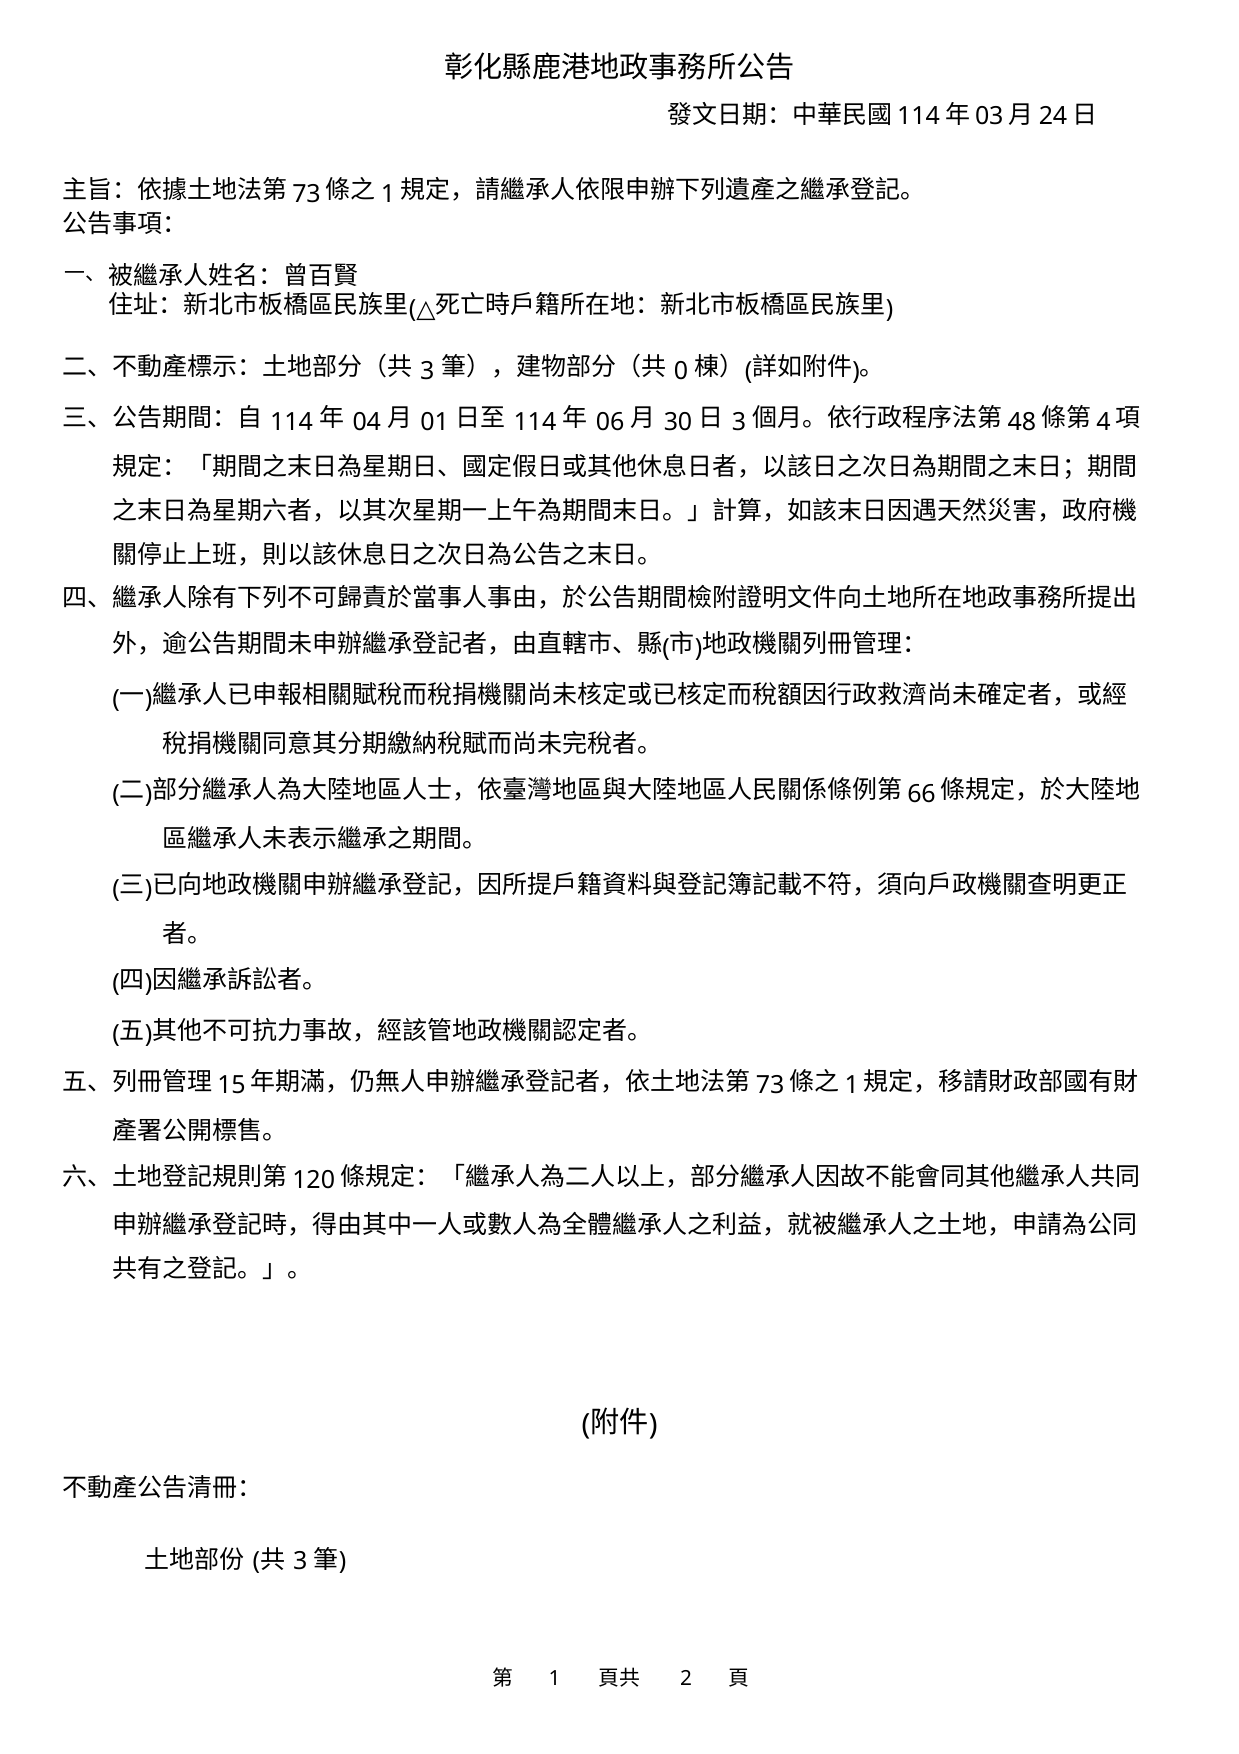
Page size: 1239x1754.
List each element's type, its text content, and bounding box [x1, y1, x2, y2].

table_cell [0, 353, 62, 1352]
table_cell 發文日期：中華民國114年03月24日 [667, 95, 1177, 135]
table_cell [109, 1658, 482, 1698]
table_cell [1177, 312, 1239, 353]
table_cell [109, 135, 482, 176]
table_cell [0, 176, 62, 216]
table_cell [653, 95, 667, 135]
table_cell [523, 95, 585, 135]
table_header [523, 0, 585, 41]
table_cell [1177, 1392, 1239, 1453]
table_cell 被繼承人姓名：曾百賢 住址：新北市板橋區民族里(△死亡時戶籍所在地：新北市板橋區民族里) [109, 261, 1177, 353]
table_cell [483, 135, 523, 176]
table_cell [483, 1352, 523, 1392]
table_cell 彰化縣鹿港地政事務所公告 [62, 41, 1177, 94]
table_cell 二、不動產標示：土地部分（共 3 筆），建物部分（共 0 棟）(詳如附件)。 三、公告期間：自 114 年 04 月 01 日至 114 年 06 月 30 日 3 個月。依行政程序法第48條第4項 規定：「期間之末日為星期日、國定假日或其他休息日者，以該日之次日為期間之末日；期間 之末日為星期六者，以其次星期一上午為期間末日。」計算，如該末日因遇天然災害，政府機 關停止上班，則以該休息日之次日為公告之末日。 四、繼承人除有下列不可歸責於當事人事由，於公告期間檢附證明文件向土地所在地政事務所提出 外，逾公告期間未申辦繼承登記者，由直轄市、縣(市)地政機關列冊管理： (一)繼承人已申報相關賦稅而稅捐機關尚未核定或已核定而稅額因行政救濟尚未確定者，或經 稅捐機關同意其分期繳納稅賦而尚未完稅者。 (二)部分繼承人為大陸地區人士，依臺灣地區與大陸地區人民關係條例第66條規定，於大陸地 區繼承人未表示繼承之期間。 (三)已向地政機關申辦繼承登記，因所提戶籍資料與登記簿記載不符，須向戶政機關查明更正 者。 (四)因繼承訴訟者。 (五)其他不可抗力事故，經該管地政機關認定者。 五、列冊管理15年期滿，仍無人申辦繼承登記者，依土地法第73條之1規定，移請財政部國有財 產署公開標售。 六、土地登記規則第120條規定：「繼承人為二人以上，部分繼承人因故不能會同其他繼承人共同 申辦繼承登記時，得由其中一人或數人為全體繼承人之利益，就被繼承人之土地，申請為公同 共有之登記。」。 [62, 353, 1177, 1352]
table_cell [1177, 135, 1239, 176]
table_cell [523, 135, 585, 176]
table_cell [667, 135, 718, 176]
table_header [0, 0, 62, 41]
table_cell [0, 1454, 62, 1526]
table_cell 不動產公告清冊： [62, 1454, 1177, 1526]
table_cell [523, 1352, 585, 1392]
table_cell [1177, 1454, 1239, 1526]
table_cell [62, 1598, 109, 1657]
table_cell [0, 261, 62, 312]
table_cell 土地部份 (共 3 筆) [62, 1526, 1177, 1597]
table_cell [1177, 1526, 1239, 1597]
table_cell [1177, 353, 1239, 1352]
table_cell [585, 1352, 653, 1392]
table_cell [483, 95, 523, 135]
table_cell [759, 1352, 1177, 1392]
table_cell [1177, 1658, 1239, 1698]
table_cell [1177, 176, 1239, 216]
table_cell [0, 1392, 62, 1453]
table_cell [585, 95, 653, 135]
table_cell [585, 135, 653, 176]
table_header [667, 0, 718, 41]
table_header [759, 0, 1177, 41]
table_cell [1177, 1598, 1239, 1657]
table_cell [667, 1352, 718, 1392]
table_cell 頁 [718, 1658, 759, 1698]
table_cell 2 [653, 1658, 718, 1698]
table_cell [718, 1598, 759, 1657]
table_cell [1177, 1352, 1239, 1392]
table_cell [0, 95, 62, 135]
table_cell [585, 1598, 653, 1657]
table_cell [0, 1598, 62, 1657]
table_cell [62, 312, 109, 353]
table_cell [109, 95, 482, 135]
table_cell [0, 135, 62, 176]
table_header [653, 0, 667, 41]
table_header [62, 0, 109, 41]
table_cell (附件) [62, 1392, 1177, 1453]
table_cell [1177, 261, 1239, 312]
table_cell [62, 1352, 109, 1392]
table_cell 主旨：依據土地法第73條之1規定，請繼承人依限申辦下列遺產之繼承登記。 公告事項： [62, 176, 1177, 261]
table_cell [109, 1598, 482, 1657]
table_cell [0, 41, 62, 94]
table_cell 1 [523, 1658, 585, 1698]
table_header [109, 0, 482, 41]
table_cell [62, 135, 109, 176]
table_cell [759, 1658, 1177, 1698]
table_cell [653, 135, 667, 176]
table_cell 頁共 [585, 1658, 653, 1698]
table_cell [667, 1598, 718, 1657]
table_cell [62, 1658, 109, 1698]
table_cell [759, 1598, 1177, 1657]
table_cell [0, 1526, 62, 1597]
table_cell [1177, 216, 1239, 261]
table_header [1177, 0, 1239, 41]
table_header [483, 0, 523, 41]
table_cell [1177, 41, 1239, 94]
table_header [718, 0, 759, 41]
table_header [585, 0, 653, 41]
table_cell [718, 1352, 759, 1392]
table_cell 第 [483, 1658, 523, 1698]
table_cell [0, 1352, 62, 1392]
table_cell [109, 1352, 482, 1392]
table_cell [0, 312, 62, 353]
table_cell [718, 135, 759, 176]
table_cell [1177, 95, 1239, 135]
table_cell [653, 1352, 667, 1392]
table_cell [523, 1598, 585, 1657]
table_cell [653, 1598, 667, 1657]
table_cell [62, 95, 109, 135]
table_cell [0, 216, 62, 261]
table_cell 一、 [62, 261, 109, 312]
table_cell [0, 1658, 62, 1698]
table_cell [759, 135, 1177, 176]
table_cell [483, 1598, 523, 1657]
